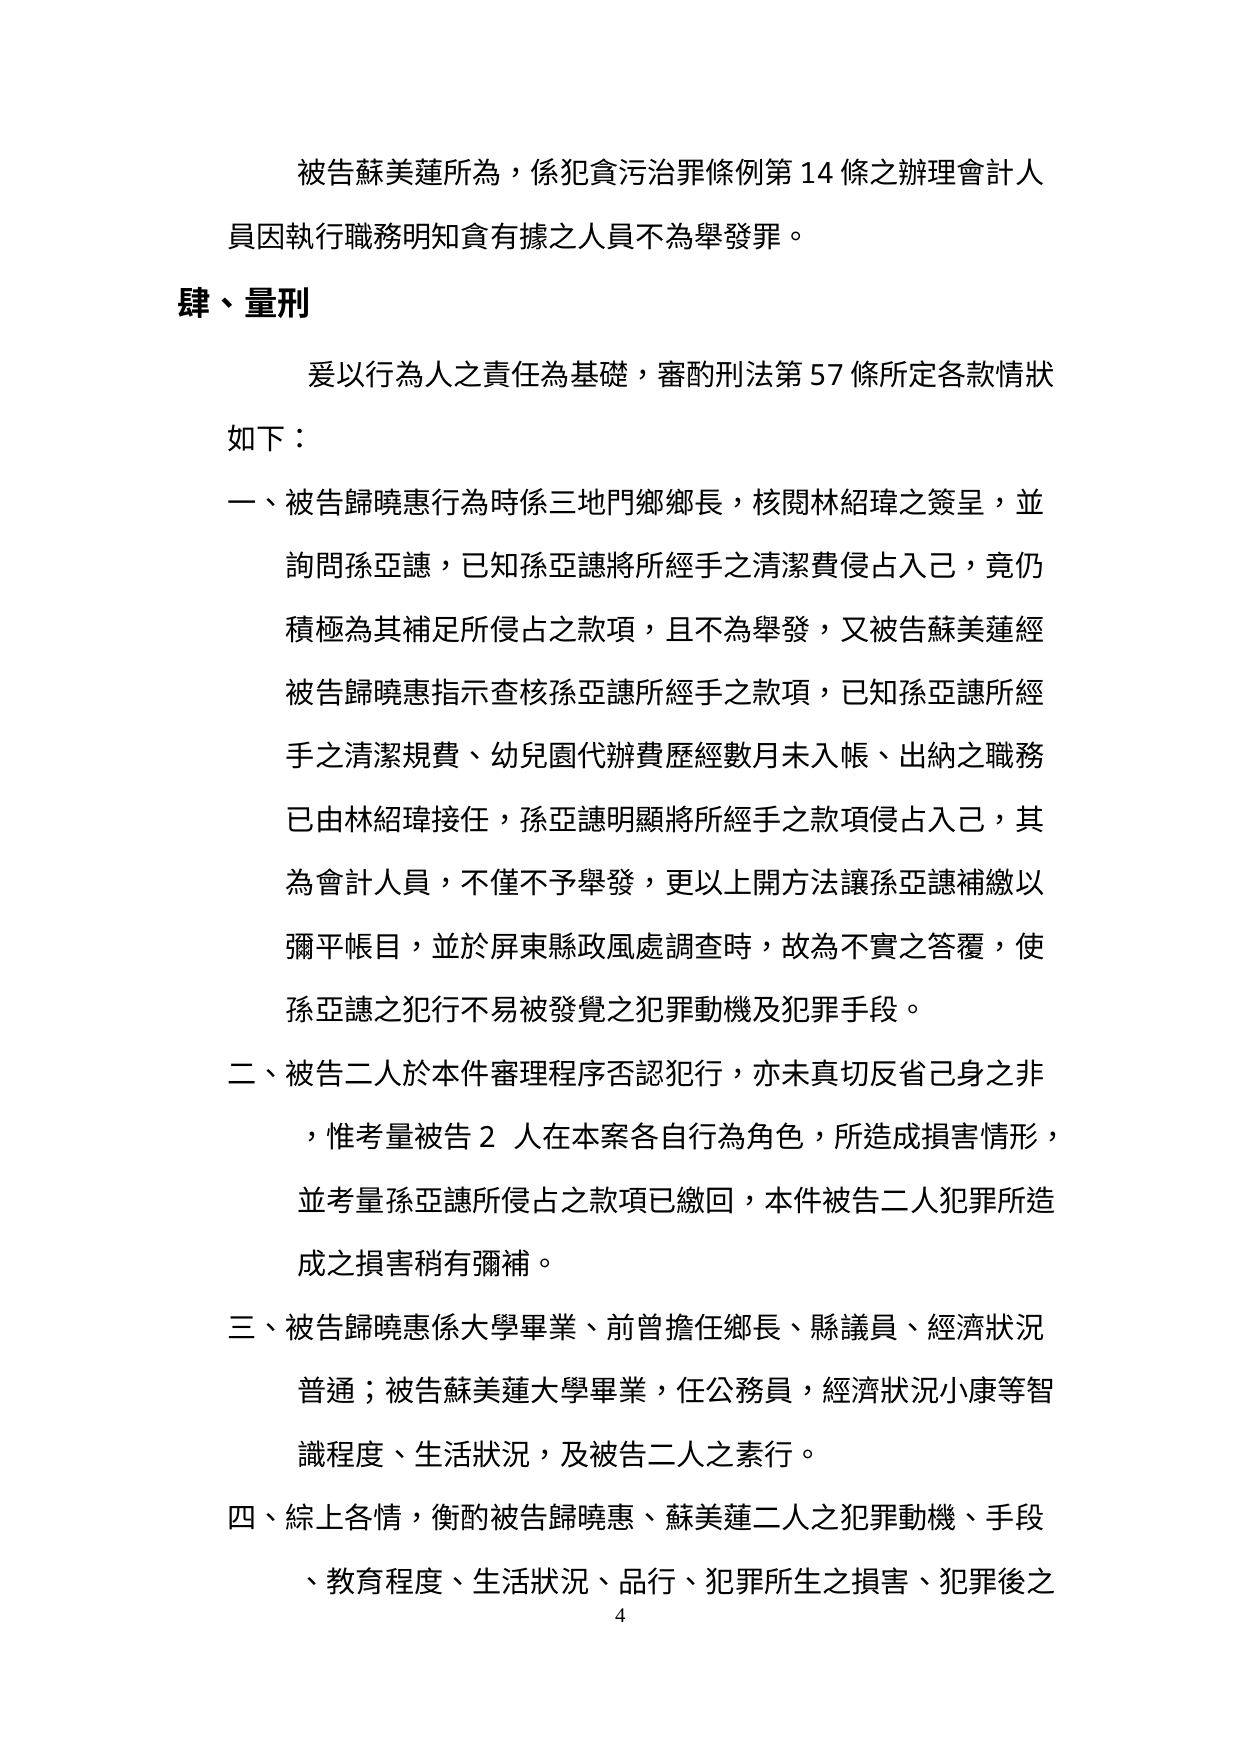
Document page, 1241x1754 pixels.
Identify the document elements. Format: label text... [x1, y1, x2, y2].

text 一、被告歸曉惠行為時係三地門鄉鄉長，核閱林紹瑋之簽呈，並詢問孫亞譓，已知孫亞譓將所經手之清潔費侵占入己，竟仍積極為其補足所侵占之款項，且不為舉發，又被告蘇美蓮經被告歸曉惠指示查核孫亞譓所經手之款項，已知孫亞譓所經手之清潔規費、幼兒園代辦費歷經數月未入帳、出納之職務已由林紹瑋接任，孫亞譓明顯將所經手之款項侵占入己，其為會計人員，不僅不予舉發，更以上開方法讓孫亞譓補繳以彌平帳目，並於屏東縣政風處調查時，故為不實之答覆，使孫亞譓之犯行不易被發覺之犯罪動機及犯罪手段。 [227, 479, 1063, 1029]
text 、教育程度、生活狀況、品行、犯罪所生之損害、犯罪後之 [227, 1558, 1063, 1601]
text 爰以行為人之責任為基礎，審酌刑法第57條所定各款情狀如下： [227, 349, 1063, 458]
text ，惟考量被告2 人在本案各自行為角色，所造成損害情形， [227, 1114, 1063, 1156]
text 識程度、生活狀況，及被告二人之素行。 [227, 1431, 1063, 1474]
text 肆、量刑 [177, 277, 1063, 325]
text 二、被告二人於本件審理程序否認犯行，亦未真切反省己身之非 [227, 1050, 1063, 1092]
text 成之損害稍有彌補。 [227, 1241, 1063, 1283]
text 三、被告歸曉惠係大學畢業、前曾擔任鄉長、縣議員、經濟狀況 [227, 1304, 1063, 1347]
text 四、綜上各情，衡酌被告歸曉惠、蘇美蓮二人之犯罪動機、手段 [227, 1495, 1063, 1537]
text 並考量孫亞譓所侵占之款項已繳回，本件被告二人犯罪所造 [227, 1177, 1063, 1219]
text 被告蘇美蓮所為，係犯貪污治罪條例第14條之辦理會計人員因執行職務明知貪有據之人員不為舉發罪。 [227, 150, 1063, 256]
text 普通；被告蘇美蓮大學畢業，任公務員，經濟狀況小康等智 [227, 1368, 1063, 1410]
